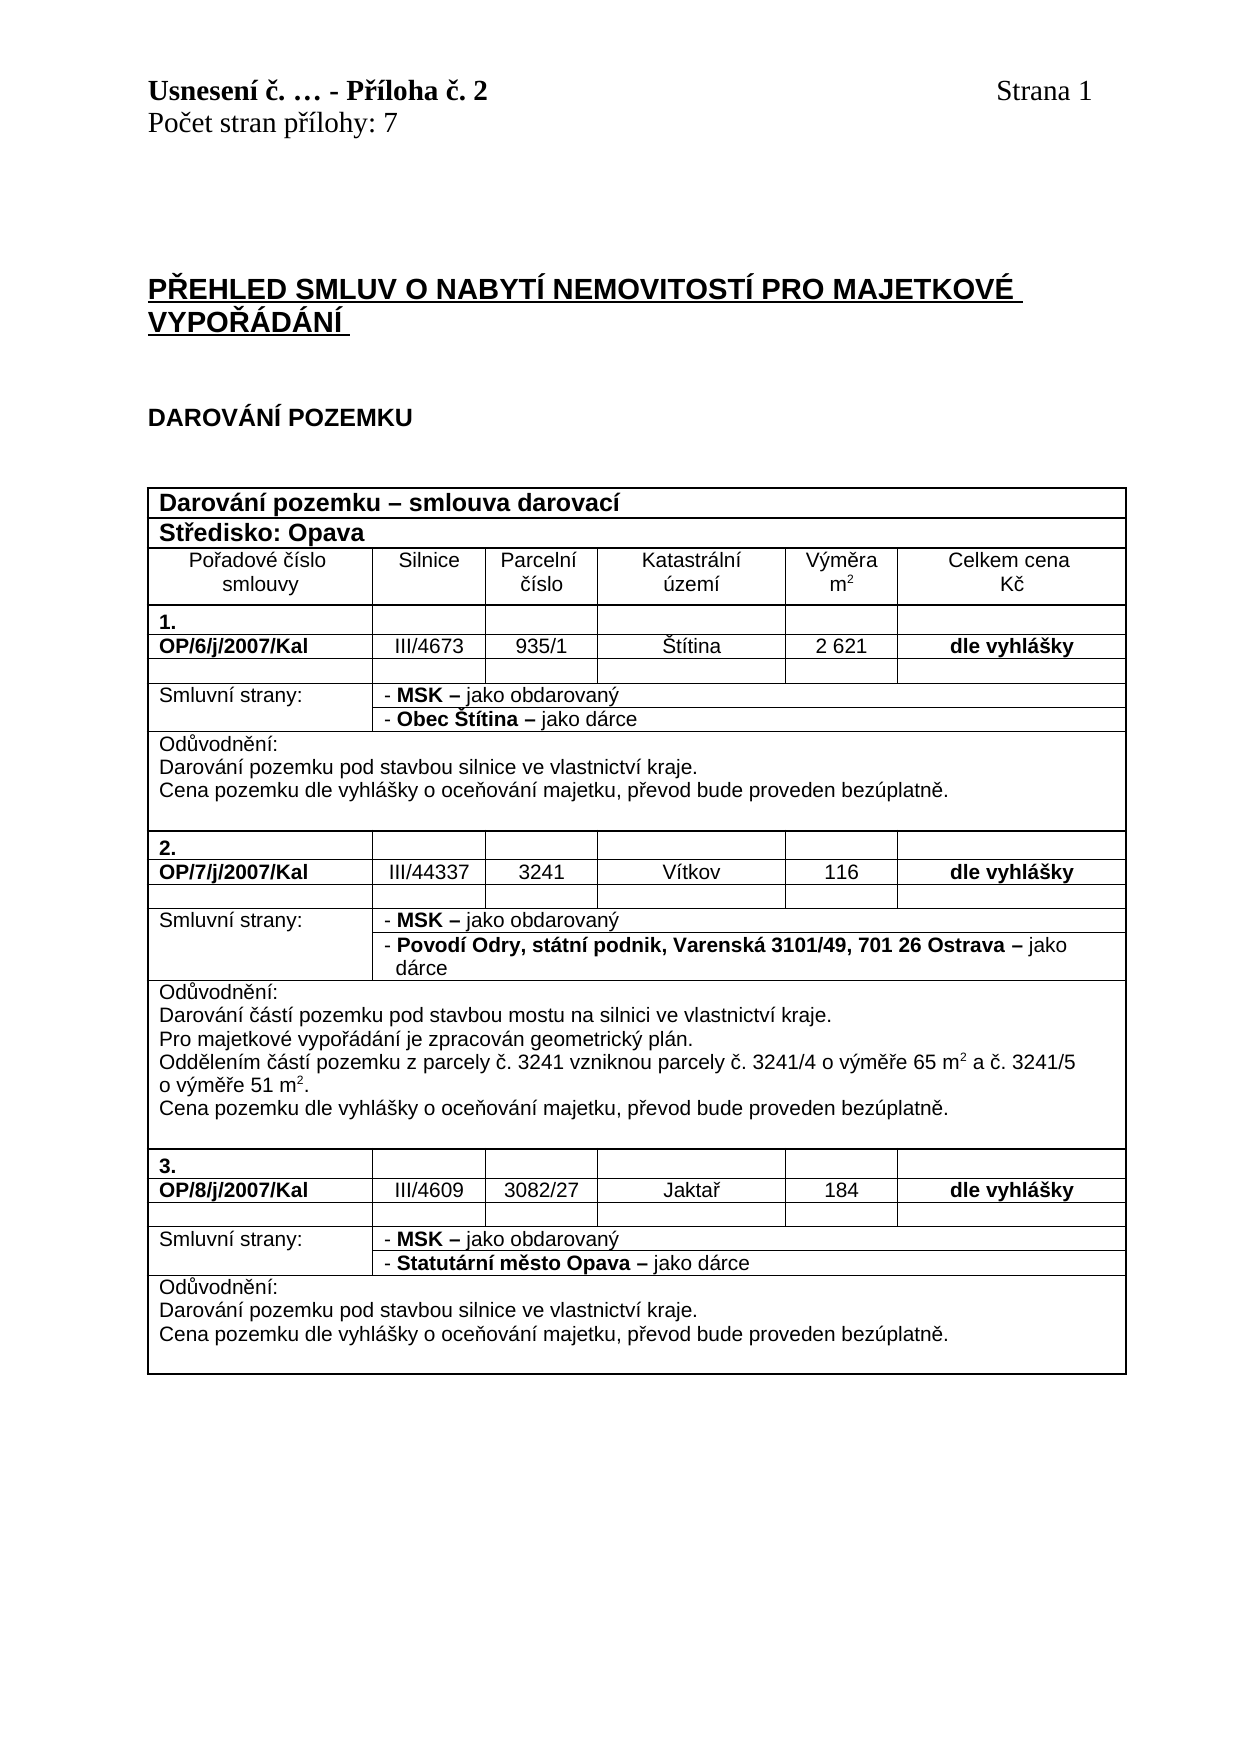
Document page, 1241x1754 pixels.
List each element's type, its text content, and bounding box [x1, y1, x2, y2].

table_cell [373, 1203, 485, 1226]
table_cell Smluvní strany: [149, 684, 372, 731]
table_cell Parcelní číslo [486, 549, 597, 604]
table_cell [486, 832, 597, 859]
table_cell Odůvodnění: Darování částí pozemku pod stavbou mostu na silnici ve vlastnictví kraje. Pro majetkové vypořádání je zpracován geometrický plán. Oddělením částí pozemku z parcely č. 3241 vzniknou parcely č. 3241/4 o výměře 65 m2 a č. 3241/5 o výměře 51 m2. Cena pozemku dle vyhlášky o oceňování majetku, převod bude proveden bezúplatně. [149, 981, 1125, 1148]
table_cell Jaktař [598, 1179, 785, 1202]
text PŘEHLED SMLUV O NABYTÍ NEMOVITOSTÍ PRO MAJETKOVÉ VYPOŘÁDÁNÍ [148, 273, 1092, 338]
table_cell Katastrální území [598, 549, 785, 604]
table_cell Smluvní strany: [149, 1227, 372, 1275]
table_cell Smluvní strany: [149, 909, 372, 980]
table_cell [149, 659, 372, 683]
table_cell [786, 659, 897, 683]
table_cell [898, 832, 1125, 859]
table_cell [598, 832, 785, 859]
table_header - MSK – jako obdarovaný [373, 684, 1125, 707]
table_cell [486, 606, 597, 634]
table_cell [373, 832, 485, 859]
table_cell [898, 1203, 1125, 1226]
table_cell Odůvodnění: Darování pozemku pod stavbou silnice ve vlastnictví kraje. Cena pozemku dle vyhlášky o oceňování majetku, převod bude proveden bezúplatně. [149, 1276, 1125, 1373]
table_cell 184 [786, 1179, 897, 1202]
table_cell [486, 659, 597, 683]
table_cell 2. [149, 832, 372, 859]
table_cell - Statutární město Opava – jako dárce [373, 1251, 1125, 1275]
table_cell [786, 1203, 897, 1226]
table_cell Štítina [598, 635, 785, 658]
table_cell Pořadové číslo smlouvy [149, 549, 372, 604]
table_cell 935/1 [486, 635, 597, 658]
table_cell - Povodí Odry, státní podnik, Varenská 3101/49, 701 26 Ostrava – jako dárce [373, 933, 1125, 980]
table_cell Silnice [373, 549, 485, 604]
table_cell dle vyhlášky [898, 860, 1125, 884]
table_cell [373, 606, 485, 634]
table_cell 3241 [486, 860, 597, 884]
table_cell [898, 606, 1125, 634]
table_cell Výměra m2 [786, 549, 897, 604]
table_cell [786, 885, 897, 908]
table_cell [598, 1203, 785, 1226]
table_cell [898, 885, 1125, 908]
table_cell [598, 1150, 785, 1178]
table_cell [486, 1203, 597, 1226]
table_cell Celkem cena Kč [898, 549, 1125, 604]
table_cell [898, 1150, 1125, 1178]
table_cell OP/6/j/2007/Kal [149, 635, 372, 658]
table_cell [786, 832, 897, 859]
table_cell 116 [786, 860, 897, 884]
table_cell [898, 659, 1125, 683]
table_cell Středisko: Opava [149, 519, 1125, 547]
table_header - MSK – jako obdarovaný [373, 909, 1125, 932]
table_cell [786, 1150, 897, 1178]
table_cell [486, 1150, 597, 1178]
table_cell 3. [149, 1150, 372, 1178]
table_cell dle vyhlášky [898, 1179, 1125, 1202]
table_cell [598, 659, 785, 683]
table_cell [373, 1150, 485, 1178]
table_cell Odůvodnění: Darování pozemku pod stavbou silnice ve vlastnictví kraje. Cena pozemku dle vyhlášky o oceňování majetku, převod bude proveden bezúplatně. [149, 732, 1125, 829]
table_cell [149, 1203, 372, 1226]
table_header - MSK – jako obdarovaný [373, 1227, 1125, 1250]
table_cell [598, 885, 785, 908]
table_cell dle vyhlášky [898, 635, 1125, 658]
table_cell III/44337 [373, 860, 485, 884]
table_cell [149, 885, 372, 908]
table_cell III/4609 [373, 1179, 485, 1202]
table_cell 3082/27 [486, 1179, 597, 1202]
text DAROVÁNÍ POZEMKU [148, 404, 1092, 432]
table_cell OP/8/j/2007/Kal [149, 1179, 372, 1202]
table_cell [373, 885, 485, 908]
table_header Darování pozemku – smlouva darovací [149, 489, 1125, 517]
table_cell III/4673 [373, 635, 485, 658]
table_cell [373, 659, 485, 683]
table_cell Vítkov [598, 860, 785, 884]
table_cell [598, 606, 785, 634]
table_cell [486, 885, 597, 908]
table_cell OP/7/j/2007/Kal [149, 860, 372, 884]
table_cell [786, 606, 897, 634]
table_cell 1. [149, 606, 372, 634]
table_cell 2 621 [786, 635, 897, 658]
table_cell - Obec Štítina – jako dárce [373, 708, 1125, 731]
